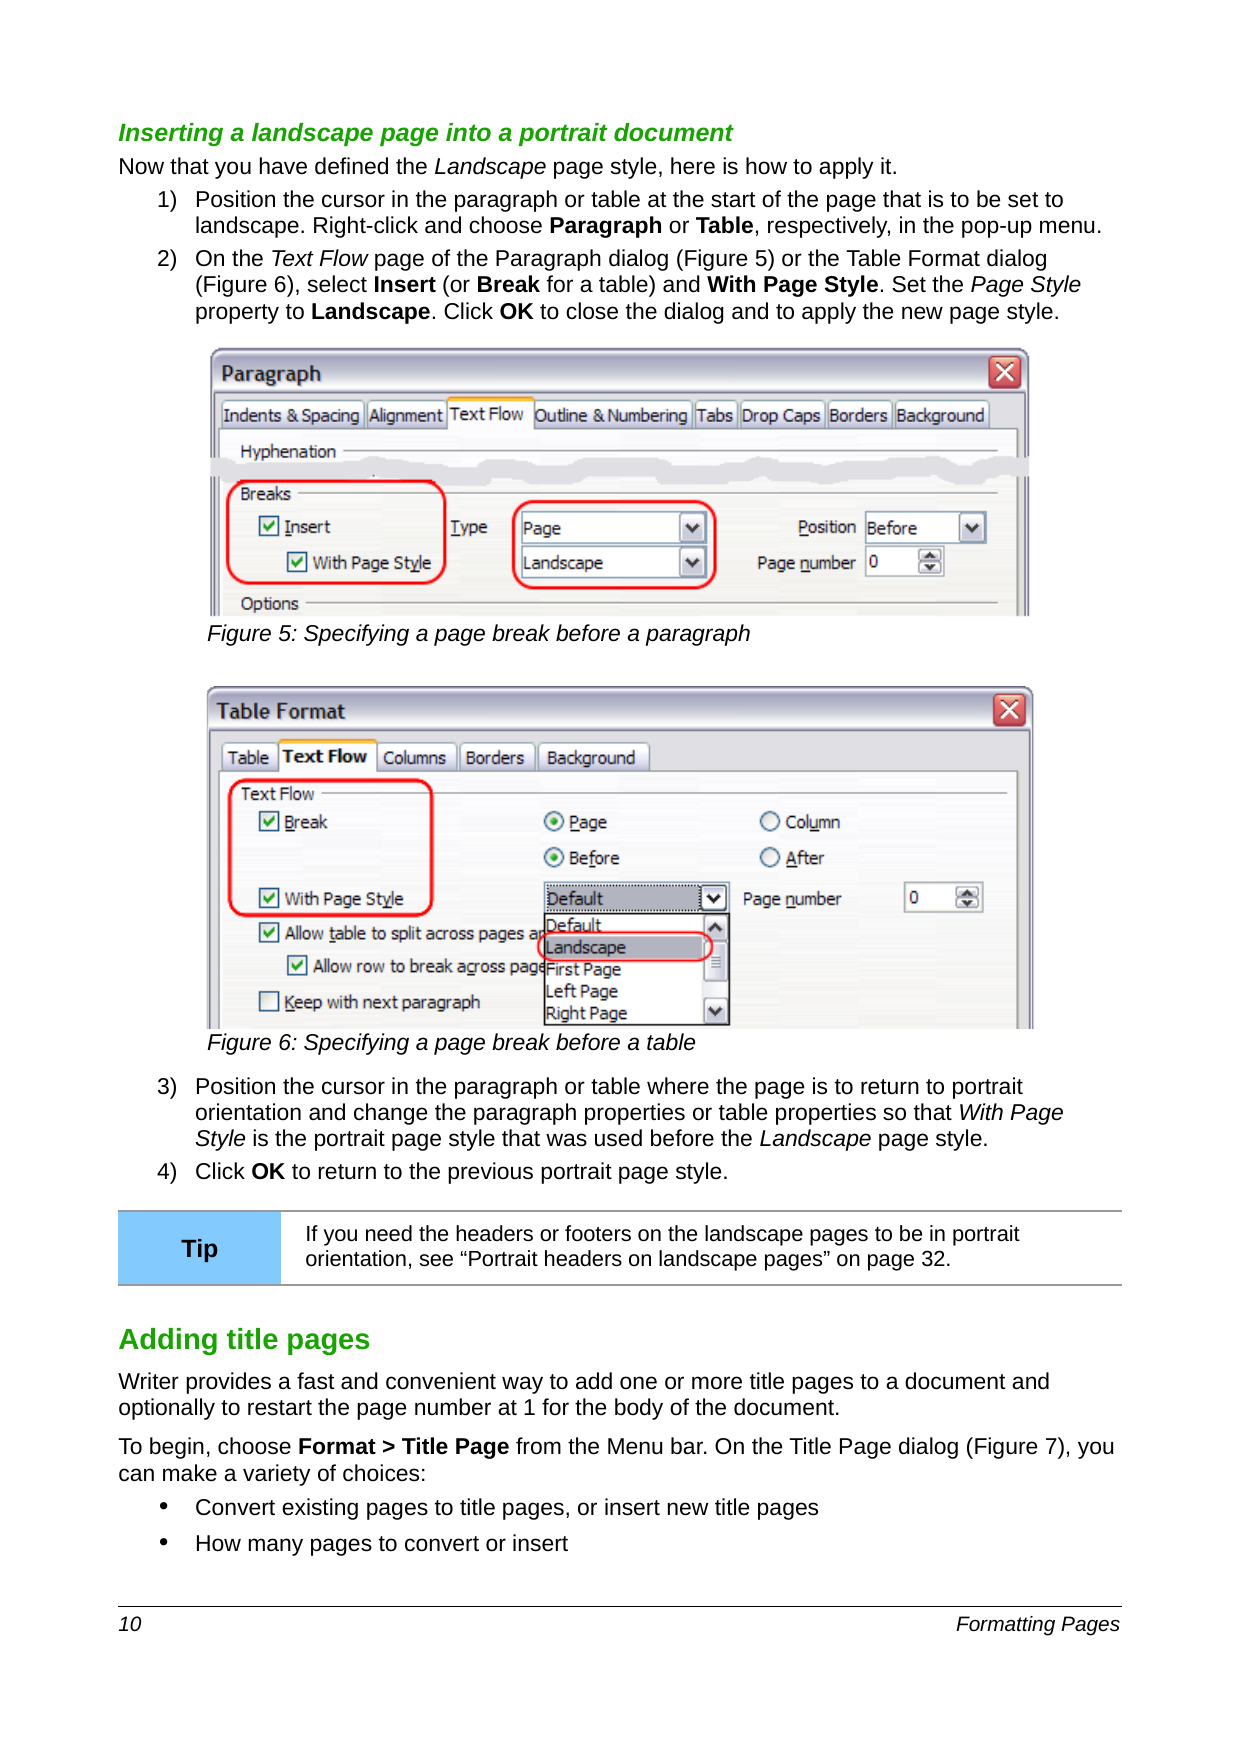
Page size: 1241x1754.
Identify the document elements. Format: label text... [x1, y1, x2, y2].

text Writer provides a fast and convenient way to add one or more title pages to a document and optionally to restart the page number at 1 for the body of the document. [118, 1368, 1122, 1421]
text Figure 5: Specifying a page break before a paragraph [207, 621, 1033, 647]
list Position the cursor in the paragraph or table where the page is to return to portrait orientation and change the paragraph properties or table properties so that With Page Style is the portrait page style that was used before the Landscape page style. [177, 1073, 1122, 1152]
list To begin, choose Format > Title Page from the Menu bar. On the Title Page dialog (Figure 7), you can make a variety of choices: [118, 1433, 1122, 1486]
picture [206, 342, 1034, 621]
list On the Text Flow page of the Paragraph dialog (Figure 5) or the Table Format dialog (Figure 6), select Insert (or Break for a table) and With Page Style. Set the Page Style property to Landscape. Click OK to close the dialog and to apply the new page style. [177, 245, 1122, 324]
list Click OK to return to the previous portrait page style. [177, 1158, 1122, 1184]
list Now that you have defined the Landscape page style, here is how to apply it. [118, 153, 1122, 180]
table_header If you need the headers or footers on the landscape pages to be in portrait orientation, see “Portrait headers on landscape pages” on page 32. [281, 1212, 1122, 1284]
list Position the cursor in the paragraph or table at the start of the page that is to be set to landscape. Right-click and choose Paragraph or Table, respectively, in the pop-up menu. [177, 186, 1122, 239]
subtitle Inserting a landscape page into a portrait document [118, 118, 1122, 147]
list How many pages to convert or insert [156, 1528, 1122, 1557]
list Convert existing pages to title pages, or insert new title pages [156, 1492, 1122, 1522]
picture [206, 686, 1034, 1029]
subtitle Adding title pages [118, 1322, 1122, 1356]
table_header Tip [118, 1212, 281, 1284]
text Figure 6: Specifying a page break before a table [207, 1029, 1033, 1055]
